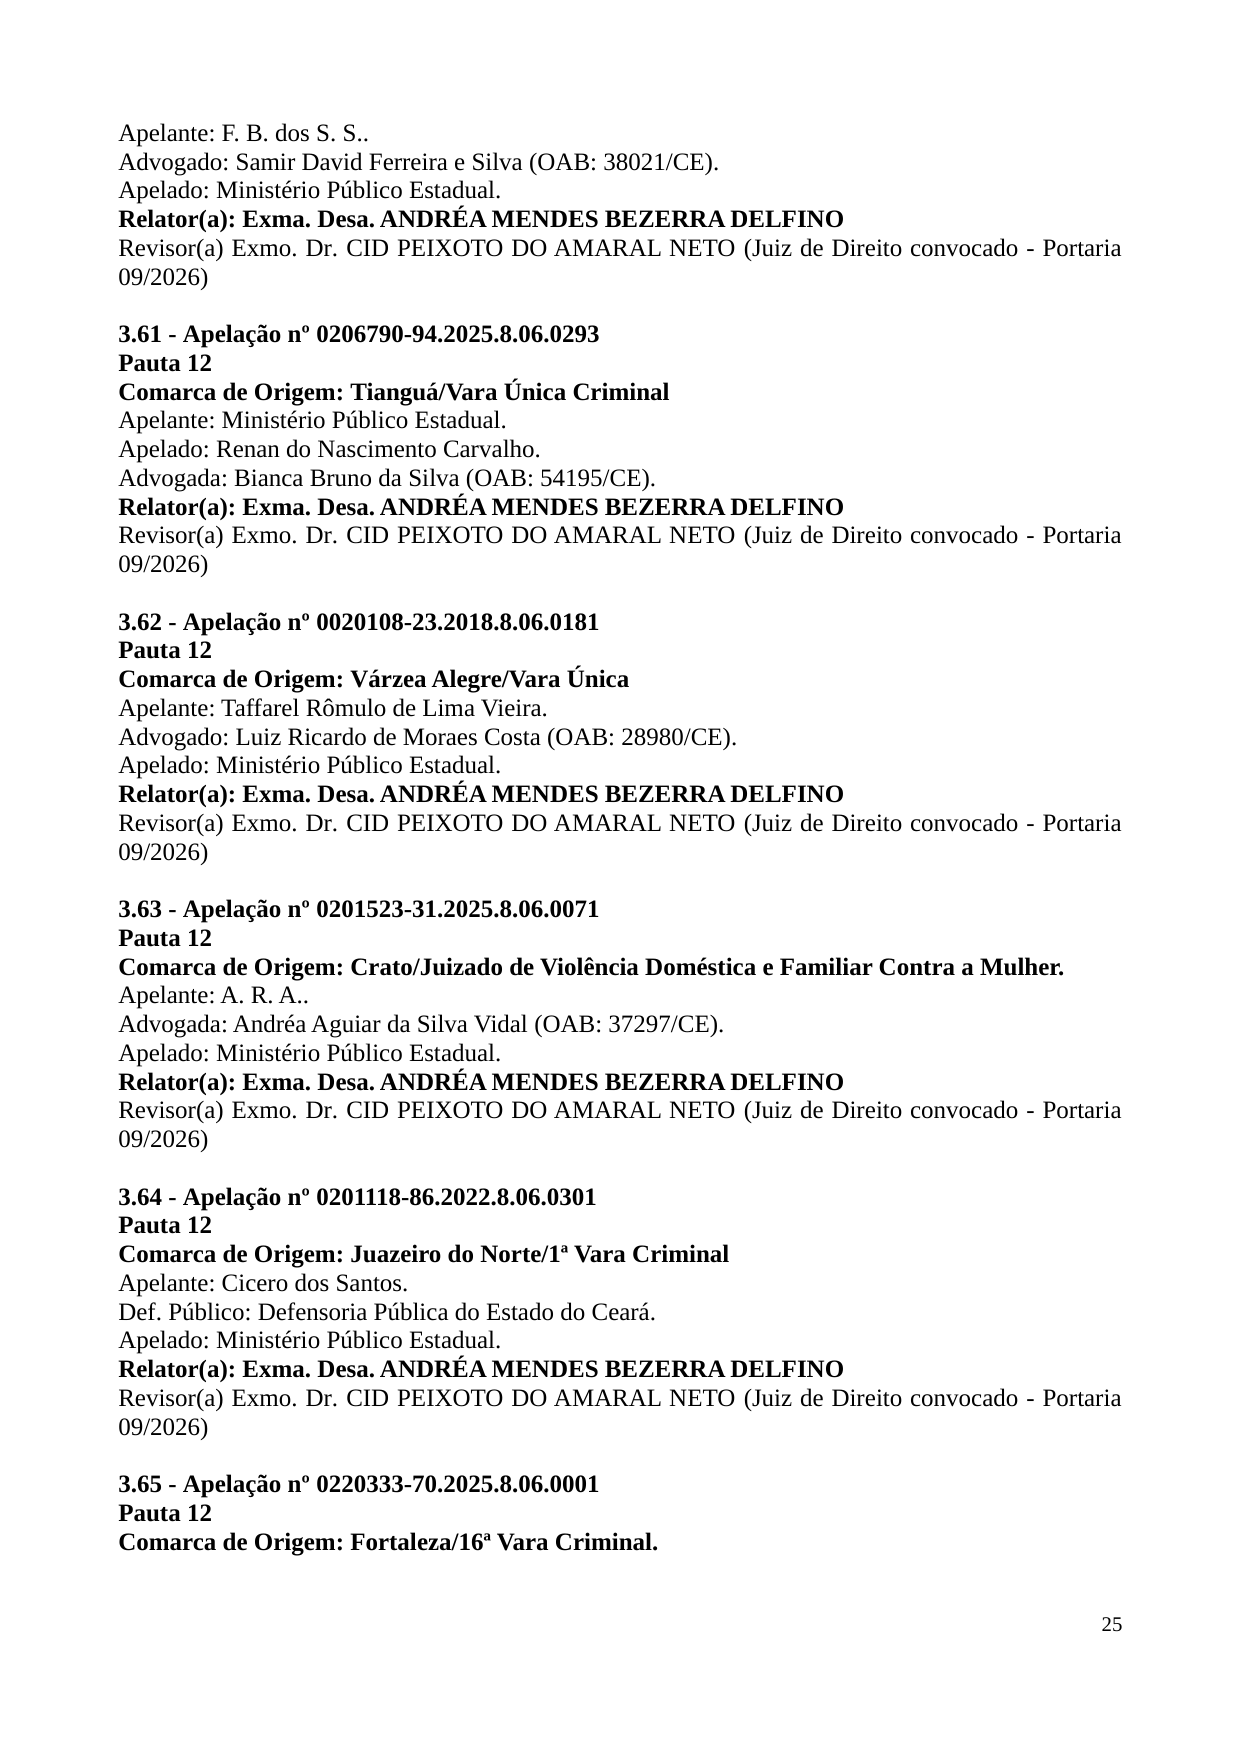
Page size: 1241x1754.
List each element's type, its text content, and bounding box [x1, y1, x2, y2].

text Comarca de Origem: Várzea Alegre/Vara Única [118, 664, 1122, 693]
text Pauta 12 [118, 636, 1122, 664]
text Apelante: Ministério Público Estadual. [118, 406, 1122, 434]
text Advogado: Samir David Ferreira e Silva (OAB: 38021/CE). [118, 147, 1122, 176]
text Comarca de Origem: Fortaleza/16ª Vara Criminal. [118, 1527, 1122, 1556]
text Advogado: Luiz Ricardo de Moraes Costa (OAB: 28980/CE). [118, 722, 1122, 751]
text Revisor(a) Exmo. Dr. CID PEIXOTO DO AMARAL NETO (Juiz de Direito convocado - Portaria 09/2026) [118, 808, 1122, 866]
text Apelado: Ministério Público Estadual. [118, 751, 1122, 779]
text Relator(a): Exma. Desa. ANDRÉA MENDES BEZERRA DELFINO [118, 204, 1122, 233]
text Apelado: Ministério Público Estadual. [118, 1326, 1122, 1354]
text 3.61 - Apelação nº 0206790-94.2025.8.06.0293 [118, 319, 1122, 348]
text Apelado: Ministério Público Estadual. [118, 176, 1122, 204]
text Apelante: Taffarel Rômulo de Lima Vieira. [118, 693, 1122, 722]
text Apelante: A. R. A.. [118, 981, 1122, 1009]
text 3.62 - Apelação nº 0020108-23.2018.8.06.0181 [118, 607, 1122, 636]
text Pauta 12 [118, 923, 1122, 952]
text Apelado: Renan do Nascimento Carvalho. [118, 434, 1122, 463]
text Revisor(a) Exmo. Dr. CID PEIXOTO DO AMARAL NETO (Juiz de Direito convocado - Portaria 09/2026) [118, 1096, 1122, 1153]
text Comarca de Origem: Juazeiro do Norte/1ª Vara Criminal [118, 1239, 1122, 1268]
text Revisor(a) Exmo. Dr. CID PEIXOTO DO AMARAL NETO (Juiz de Direito convocado - Portaria 09/2026) [118, 233, 1122, 291]
text 3.64 - Apelação nº 0201118-86.2022.8.06.0301 [118, 1182, 1122, 1211]
text Pauta 12 [118, 348, 1122, 377]
text Relator(a): Exma. Desa. ANDRÉA MENDES BEZERRA DELFINO [118, 1067, 1122, 1096]
text Relator(a): Exma. Desa. ANDRÉA MENDES BEZERRA DELFINO [118, 779, 1122, 808]
text Comarca de Origem: Crato/Juizado de Violência Doméstica e Familiar Contra a Mulher. [118, 952, 1122, 981]
text Pauta 12 [118, 1211, 1122, 1239]
text Apelado: Ministério Público Estadual. [118, 1038, 1122, 1067]
text Apelante: Cicero dos Santos. [118, 1268, 1122, 1297]
text Pauta 12 [118, 1498, 1122, 1527]
text Relator(a): Exma. Desa. ANDRÉA MENDES BEZERRA DELFINO [118, 1354, 1122, 1383]
text Apelante: F. B. dos S. S.. [118, 118, 1122, 147]
text Revisor(a) Exmo. Dr. CID PEIXOTO DO AMARAL NETO (Juiz de Direito convocado - Portaria 09/2026) [118, 1383, 1122, 1441]
text Advogada: Andréa Aguiar da Silva Vidal (OAB: 37297/CE). [118, 1009, 1122, 1038]
text 3.63 - Apelação nº 0201523-31.2025.8.06.0071 [118, 894, 1122, 923]
text 3.65 - Apelação nº 0220333-70.2025.8.06.0001 [118, 1469, 1122, 1498]
text Def. Público: Defensoria Pública do Estado do Ceará. [118, 1297, 1122, 1326]
text Revisor(a) Exmo. Dr. CID PEIXOTO DO AMARAL NETO (Juiz de Direito convocado - Portaria 09/2026) [118, 521, 1122, 578]
text Relator(a): Exma. Desa. ANDRÉA MENDES BEZERRA DELFINO [118, 492, 1122, 521]
text Advogada: Bianca Bruno da Silva (OAB: 54195/CE). [118, 463, 1122, 492]
text Comarca de Origem: Tianguá/Vara Única Criminal [118, 377, 1122, 406]
